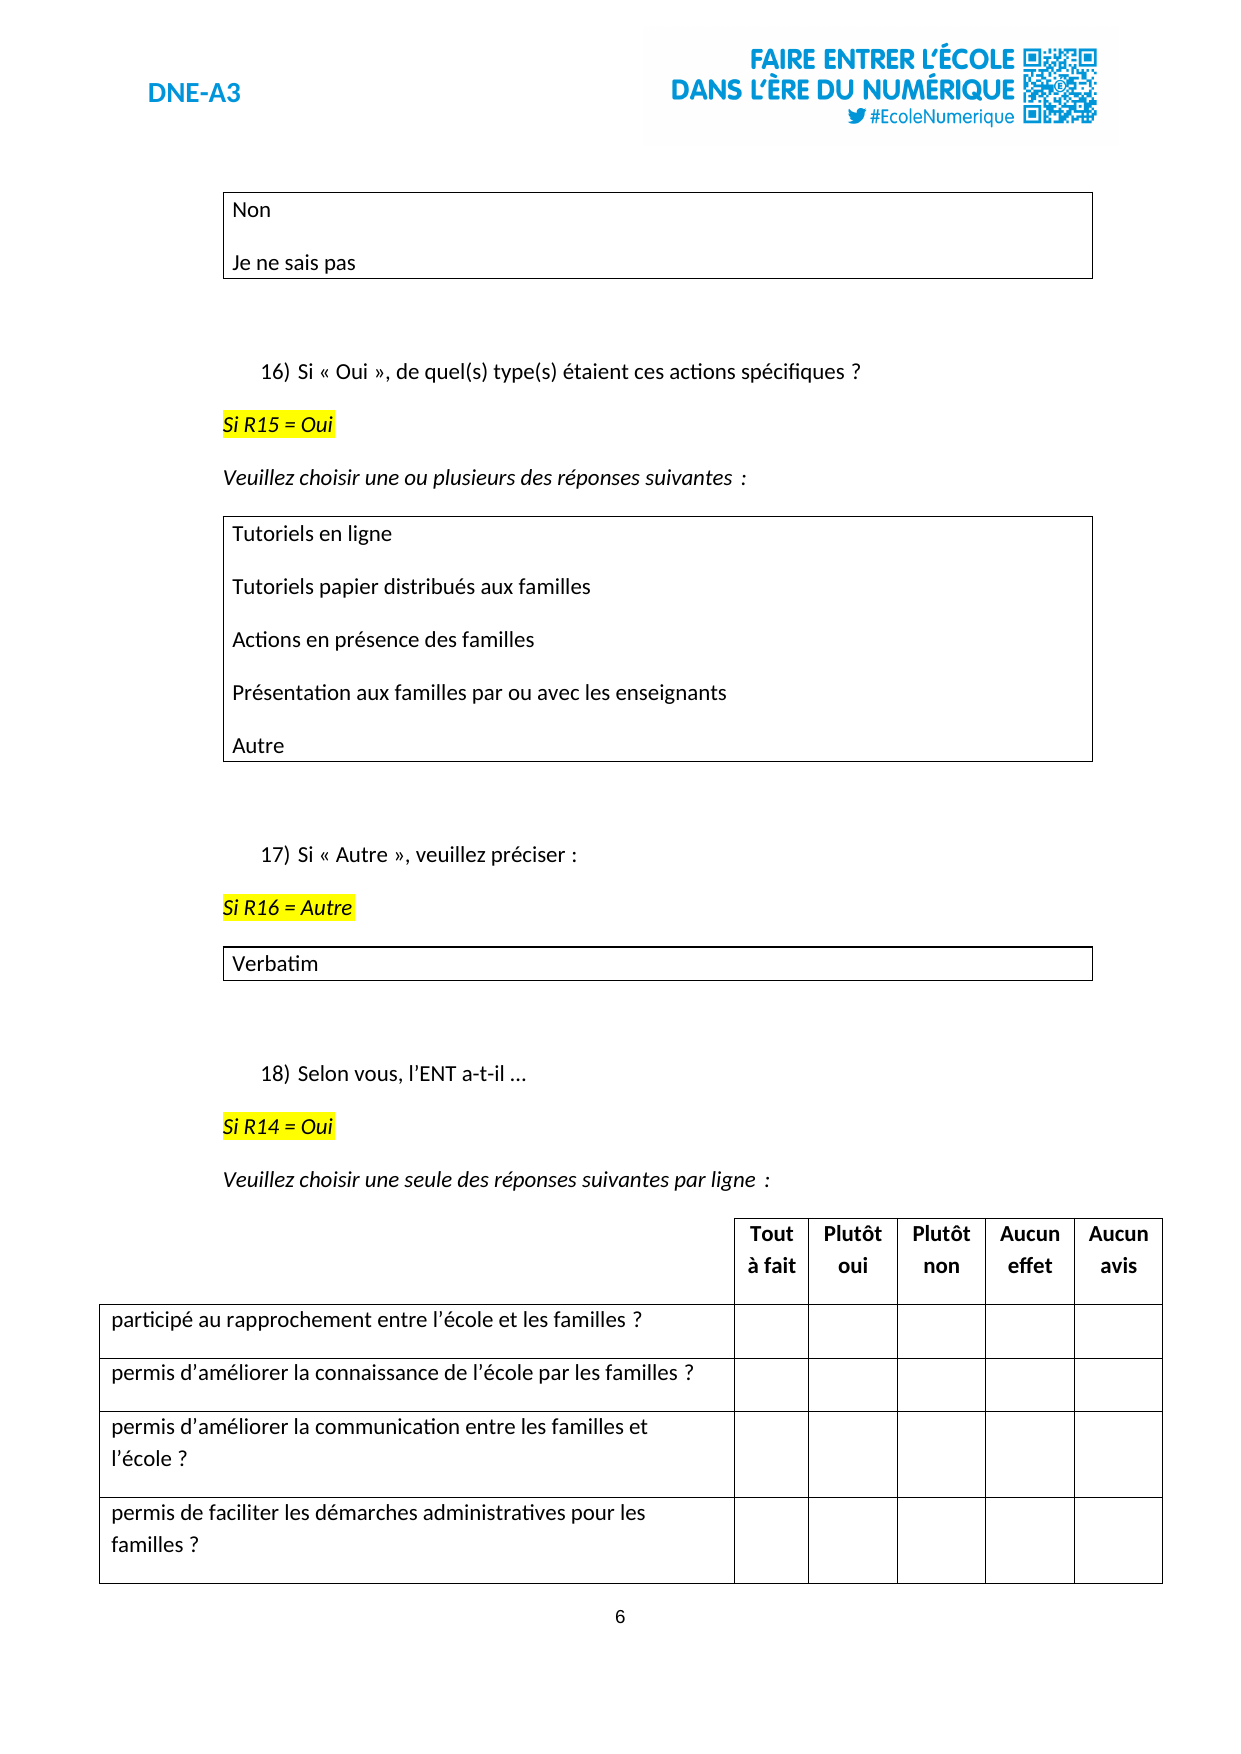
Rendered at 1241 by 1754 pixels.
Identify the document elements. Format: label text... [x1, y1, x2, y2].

list Verbatim [224, 948, 1092, 980]
list Si R14 = Oui [223, 1112, 1093, 1140]
table_header Aucun effet [986, 1219, 1074, 1304]
table_cell [898, 1305, 985, 1357]
table_cell [986, 1412, 1074, 1497]
list Selon vous, l’ENT a-t-il … [260, 1059, 1093, 1087]
table_cell [986, 1359, 1074, 1411]
table_cell [986, 1305, 1074, 1357]
table_cell permis d’améliorer la connaissance de l’école par les familles ? [100, 1359, 734, 1411]
table_cell [1075, 1412, 1162, 1497]
list Autre [224, 728, 1092, 761]
list Si « Oui », de quel(s) type(s) étaient ces actions spécifiques ? [260, 357, 1093, 385]
table_cell [809, 1498, 897, 1583]
list Non [224, 193, 1092, 223]
list Si R16 = Autre [223, 893, 1093, 921]
list Tutoriels en ligne [224, 517, 1092, 547]
table_header Plutôt oui [809, 1219, 897, 1304]
list Présentation aux familles par ou avec les enseignants [224, 675, 1092, 706]
table_cell [1075, 1305, 1162, 1357]
table_header Plutôt non [898, 1219, 985, 1304]
list Tutoriels papier distribués aux familles [224, 569, 1092, 600]
table_cell [1075, 1359, 1162, 1411]
table_cell [735, 1305, 808, 1357]
table_cell [898, 1359, 985, 1411]
list Veuillez choisir une seule des réponses suivantes par ligne : [223, 1165, 1093, 1193]
list Veuillez choisir une ou plusieurs des réponses suivantes : [223, 463, 1093, 491]
table_cell permis de faciliter les démarches administratives pour les familles ? [100, 1498, 734, 1583]
table_cell [809, 1305, 897, 1357]
table_header [100, 1218, 734, 1304]
table_cell [986, 1498, 1074, 1583]
table_cell participé au rapprochement entre l’école et les familles ? [100, 1305, 734, 1357]
table_cell [735, 1359, 808, 1411]
list Si « Autre », veuillez préciser : [260, 840, 1093, 868]
table_cell permis d’améliorer la communication entre les familles et l’école ? [100, 1412, 734, 1497]
table_cell [898, 1412, 985, 1497]
table_header Aucun avis [1075, 1219, 1162, 1304]
table_cell [1075, 1498, 1162, 1583]
table_cell [809, 1359, 897, 1411]
table_cell [809, 1412, 897, 1497]
table_header Tout à fait [735, 1219, 808, 1304]
list Si R15 = Oui [223, 410, 1093, 438]
list Actions en présence des familles [224, 622, 1092, 653]
table_cell [735, 1412, 808, 1497]
list Je ne sais pas [224, 245, 1092, 278]
table_cell [898, 1498, 985, 1583]
table_cell [735, 1498, 808, 1583]
